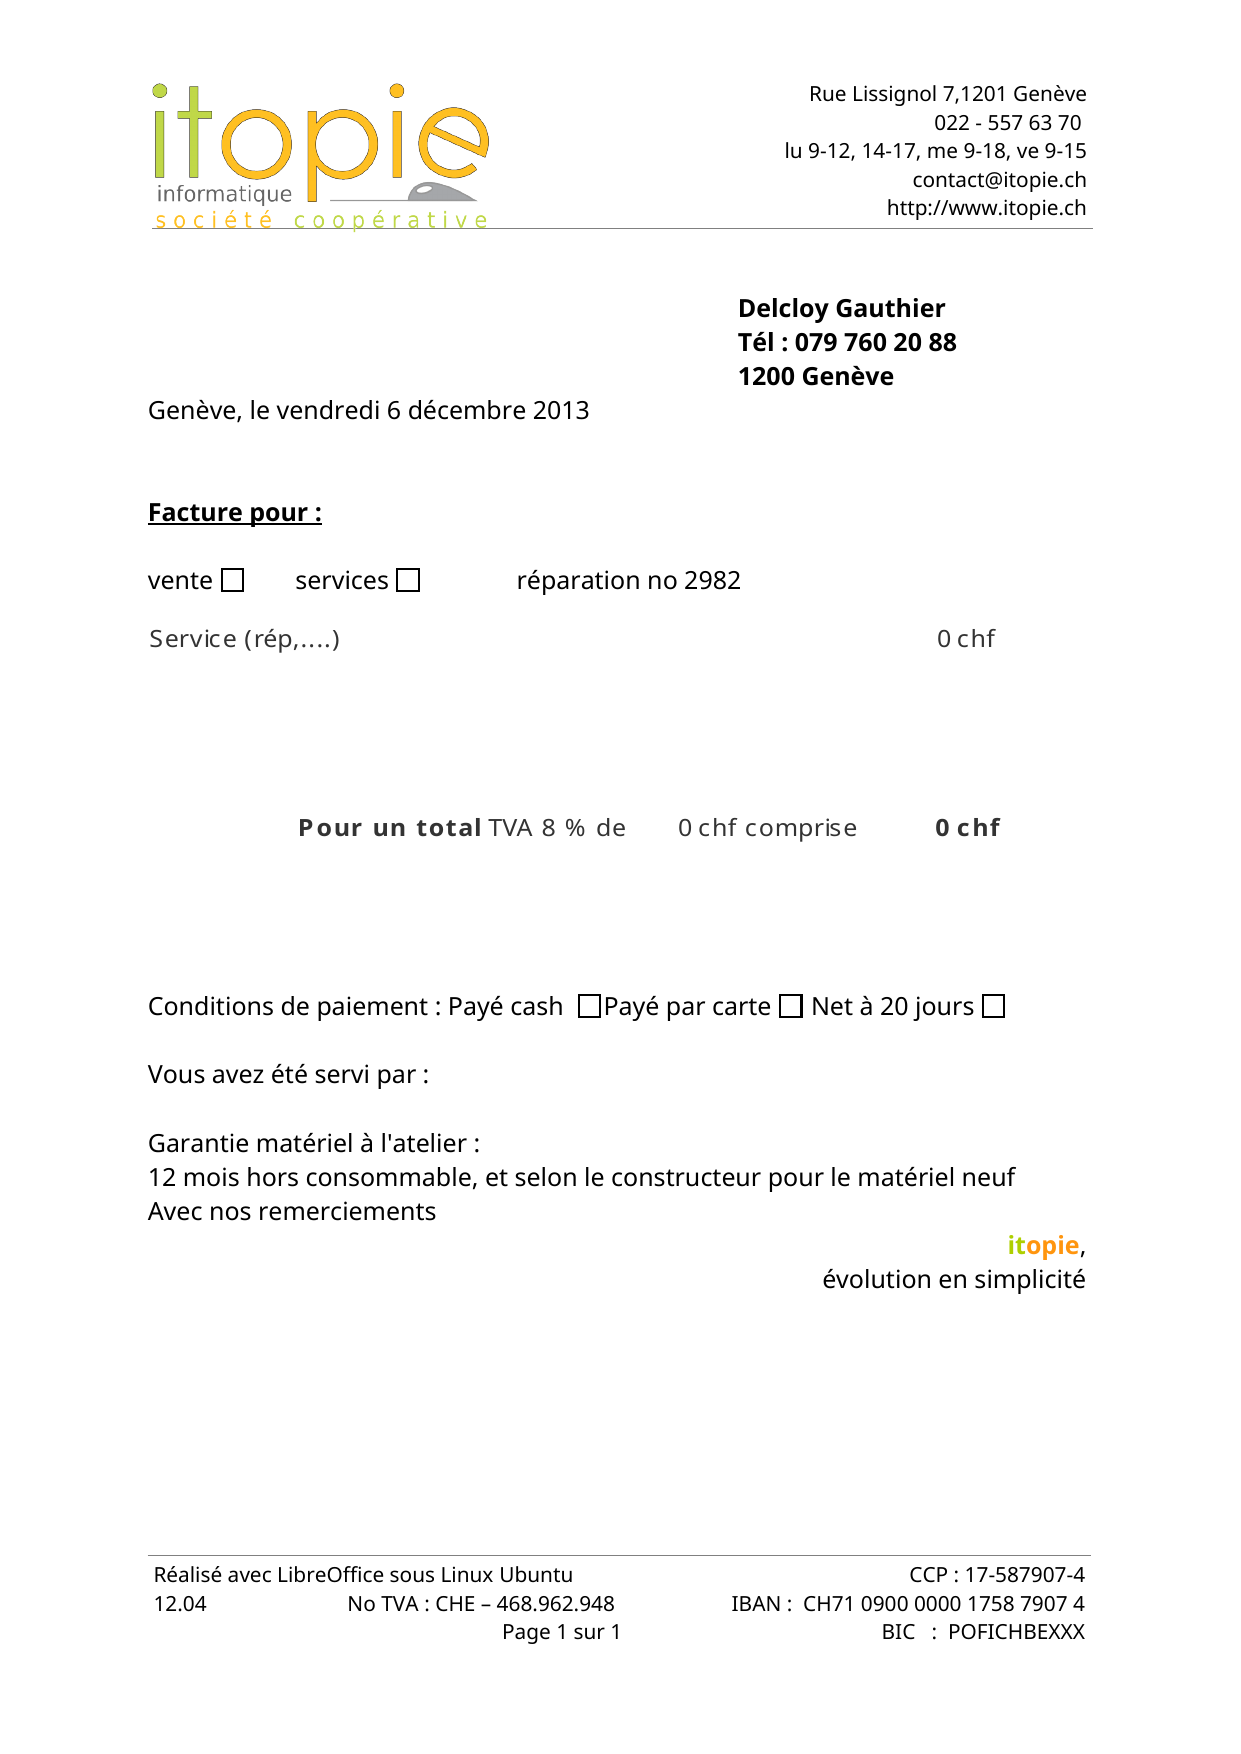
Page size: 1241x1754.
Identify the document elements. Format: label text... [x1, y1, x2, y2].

text itopie, [148, 1227, 1093, 1262]
picture [138, 72, 500, 244]
text 12 mois hors consommable, et selon le constructeur pour le matériel neuf [148, 1159, 1093, 1193]
text 1200 Genève [148, 358, 1093, 392]
text Conditions de paiement : Payé cash Payé par carte Net à 20 jours [148, 989, 1093, 1023]
text Avec nos remerciements [148, 1193, 1093, 1227]
text Garantie matériel à l'atelier : [148, 1125, 1093, 1159]
text Delcloy Gauthier [148, 290, 1093, 324]
text Facture pour : [148, 495, 1093, 529]
text évolution en simplicité [148, 1262, 1093, 1296]
text vente services réparation no 2982 [148, 563, 1093, 597]
text Tél : 079 760 20 88 [148, 324, 1093, 358]
text Genève, le vendredi 6 décembre 2013 [148, 392, 1093, 427]
text Vous avez été servi par : [148, 1057, 1093, 1091]
